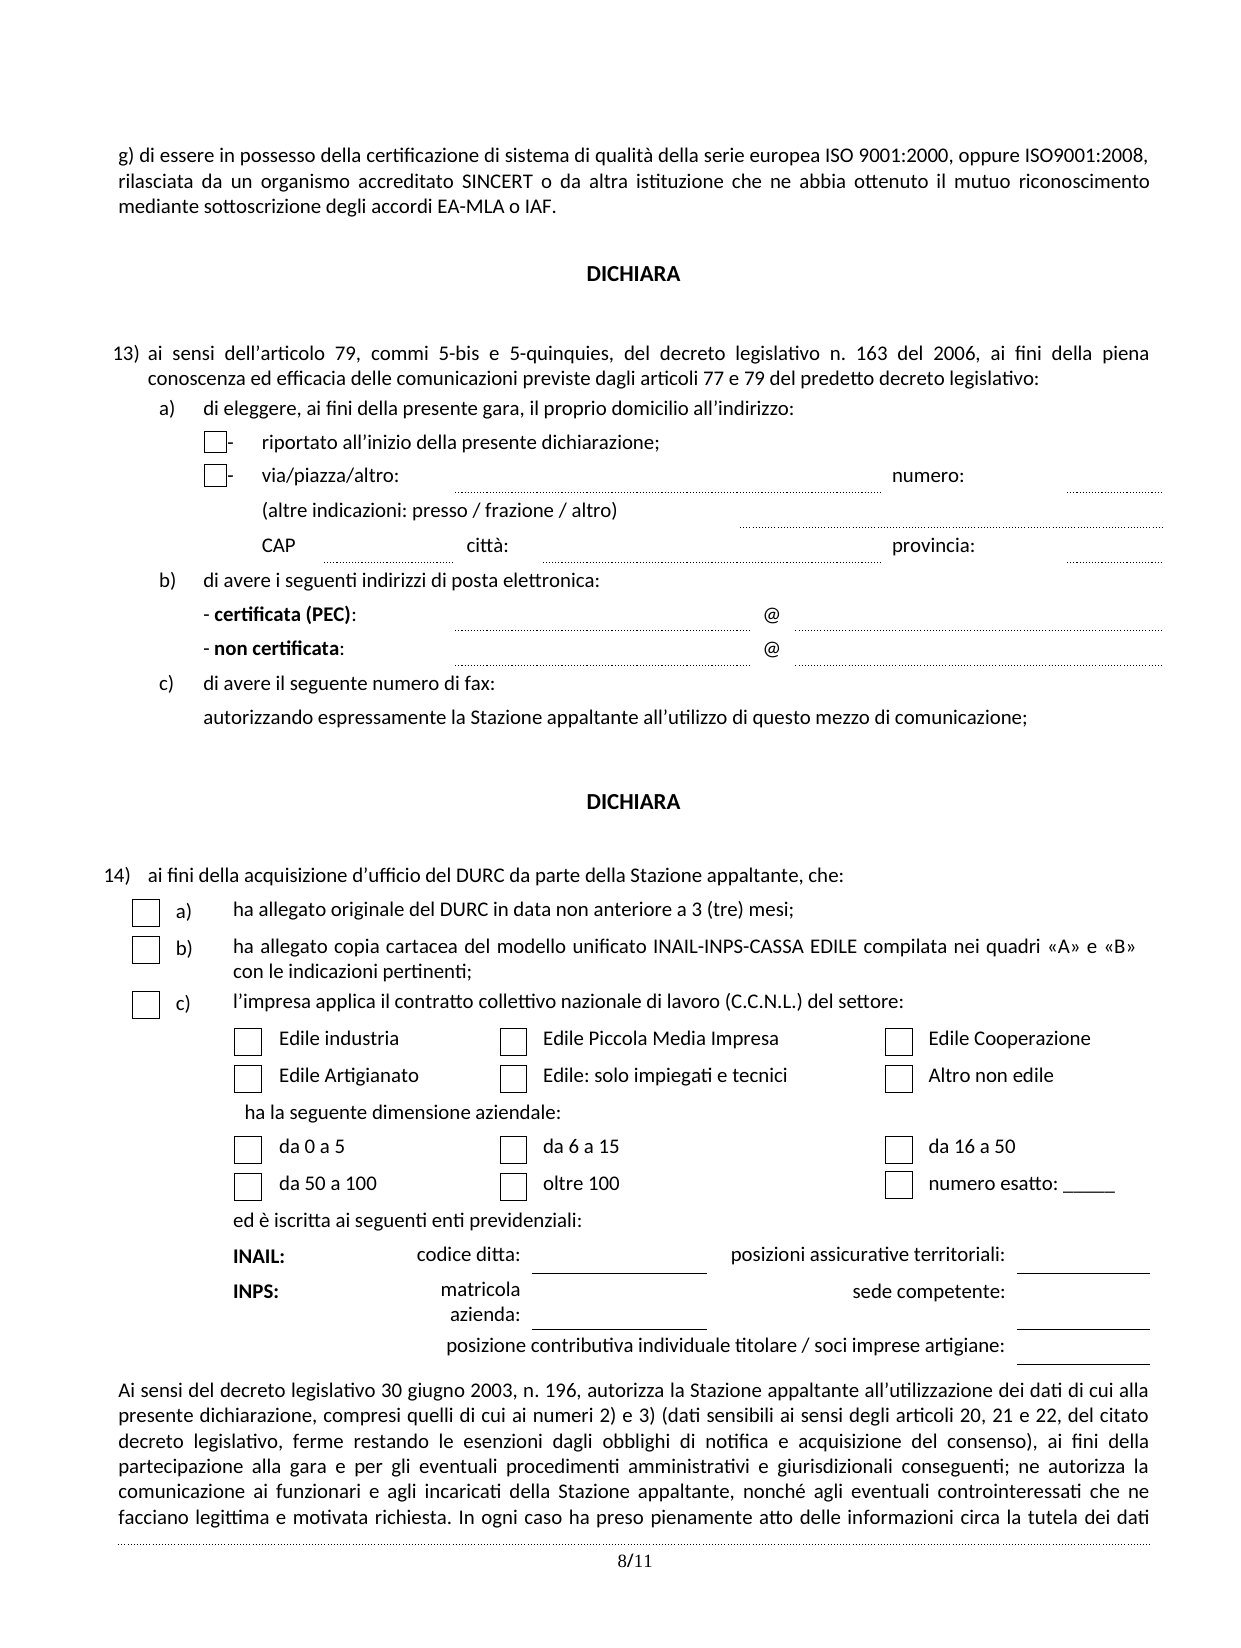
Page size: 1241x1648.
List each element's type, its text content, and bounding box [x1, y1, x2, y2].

table_cell da 6 a 15 [532, 1131, 873, 1168]
table_cell [488, 1168, 532, 1205]
table_cell [164, 1060, 222, 1097]
table_cell [164, 1273, 222, 1329]
table_cell [192, 527, 250, 562]
table_cell sede competente: [707, 1273, 1017, 1329]
table_cell - [192, 425, 250, 458]
table_header [120, 894, 164, 931]
table_cell [148, 700, 192, 734]
table_cell ha la seguente dimensione aziendale: [222, 1097, 1150, 1131]
table_cell [488, 1023, 532, 1060]
table_cell - non certificata: [192, 630, 455, 665]
table_cell [120, 1329, 164, 1363]
table_cell [740, 492, 1163, 527]
table_cell riportato all’inizio della presente dichiarazione; [250, 425, 1163, 458]
table_cell @ [751, 630, 795, 665]
table_cell [873, 1168, 917, 1205]
table_cell autorizzando espressamente la Stazione appaltante all’utilizzo di questo mezzo di comunicazione; [192, 700, 1163, 734]
table_cell Altro non edile [917, 1060, 1150, 1097]
text 13) ai sensi dell’articolo 79, commi 5-bis e 5-quinquies, del decreto legislativo n. 163 del 2006, ai fini della piena conoscenza ed efficacia delle comunicazioni previste dagli articoli 77 e 79 del predetto decreto legislativo: [112, 340, 1152, 391]
table_cell [222, 1023, 268, 1060]
table_cell [120, 1060, 164, 1097]
text g) di essere in possesso della certificazione di sistema di qualità della serie europea ISO 9001:2000, oppure ISO9001:2008, rilasciata da un organismo accreditato SINCERT o da altra istituzione che ne abbia ottenuto il mutuo riconoscimento mediante sottoscrizione degli accordi EA-MLA o IAF. [118, 142, 1152, 219]
table_cell da 50 a 100 [268, 1168, 487, 1205]
table_cell [148, 492, 192, 527]
table_cell [1017, 1274, 1150, 1329]
text 14) ai fini della acquisizione d’ufficio del DURC da parte della Stazione appaltante, che: [103, 862, 1152, 888]
table_cell [120, 986, 164, 1023]
table_cell [488, 1060, 532, 1097]
table_cell Edile Piccola Media Impresa [532, 1023, 873, 1060]
table_header ha allegato originale del DURC in data non anteriore a 3 (tre) mesi; [222, 894, 1150, 931]
text DICHIARA [118, 787, 1152, 816]
table_cell [638, 665, 1163, 700]
table_cell [120, 1205, 164, 1239]
table_cell b) [148, 562, 192, 597]
table_header a) [164, 894, 222, 931]
table_cell codice ditta: [354, 1239, 532, 1273]
table_cell b) [164, 931, 222, 986]
table_cell [222, 1060, 268, 1097]
table_cell via/piazza/altro: [250, 459, 455, 492]
table_cell [543, 527, 881, 562]
table_cell [532, 1274, 707, 1329]
table_cell posizioni assicurative territoriali: [707, 1239, 1017, 1273]
text Ai sensi del decreto legislativo 30 giugno 2003, n. 196, autorizza la Stazione appaltante all’utilizzazione dei dati di cui alla presente dichiarazione, compresi quelli di cui ai numeri 2) e 3) (dati sensibili ai sensi degli articoli 20, 21 e 22, del citato decreto legislativo, ferme restando le esenzioni dagli obblighi di notifica e acquisizione del consenso), ai fini della partecipazione alla gara e per gli eventuali procedimenti amministrativi e giurisdizionali conseguenti; ne autorizza la comunicazione ai funzionari e agli incaricati della Stazione appaltante, nonché agli eventuali controinteressati che ne facciano legittima e motivata richiesta. In ogni caso ha preso pienamente atto delle informazioni circa la tutela dei dati [118, 1377, 1152, 1529]
table_header di eleggere, ai fini della presente gara, il proprio domicilio all’indirizzo: [192, 391, 1163, 425]
table_cell [120, 1097, 164, 1131]
table_cell [873, 1023, 917, 1060]
table_cell [148, 425, 192, 458]
table_cell [222, 1168, 268, 1205]
table_cell Edile Artigianato [268, 1060, 487, 1097]
table_cell - certificata (PEC): [192, 597, 455, 630]
table_cell [148, 630, 192, 665]
table_cell CAP [250, 527, 324, 562]
table_cell [164, 1329, 222, 1363]
table_cell c) [148, 665, 192, 700]
table_cell Edile Cooperazione [917, 1023, 1150, 1060]
table_cell [148, 459, 192, 492]
table_cell [873, 1060, 917, 1097]
table_cell [1017, 1239, 1150, 1273]
table_cell posizione contributiva individuale titolare / soci imprese artigiane: [222, 1329, 1017, 1363]
table_cell matricola azienda: [354, 1273, 532, 1329]
table_cell [164, 1205, 222, 1239]
table_header a) [148, 391, 192, 425]
table_cell ha allegato copia cartacea del modello unificato INAIL-INPS-CASSA EDILE compilata nei quadri «A» e «B» con le indicazioni pertinenti; [222, 931, 1150, 986]
table_cell [120, 1168, 164, 1205]
table_cell [120, 1023, 164, 1060]
table_cell l’impresa applica il contratto collettivo nazionale di lavoro (C.C.N.L.) del settore: [222, 986, 1150, 1023]
table_cell [455, 630, 751, 665]
table_cell [795, 630, 1163, 665]
table_cell INPS: [222, 1273, 354, 1329]
table_cell ed è iscritta ai seguenti enti previdenziali: [222, 1205, 1150, 1239]
table_cell [1067, 527, 1163, 562]
table_cell Edile industria [268, 1023, 487, 1060]
table_cell [120, 1273, 164, 1329]
table_cell [148, 597, 192, 630]
table_cell [120, 931, 164, 986]
table_cell [873, 1131, 917, 1168]
table_cell numero: [881, 459, 1067, 492]
table_cell [164, 1097, 222, 1131]
table_cell [795, 597, 1163, 630]
table_cell [455, 597, 751, 630]
table_cell provincia: [881, 527, 1067, 562]
table_cell [1017, 1330, 1150, 1363]
table_cell [324, 527, 455, 562]
table_cell [532, 1239, 707, 1273]
table_cell [120, 1239, 164, 1273]
table_cell c) [164, 986, 222, 1023]
table_cell da 16 a 50 [917, 1131, 1150, 1168]
table_cell - [192, 459, 250, 492]
table_cell [164, 1239, 222, 1273]
table_cell [164, 1168, 222, 1205]
table_cell @ [751, 597, 795, 630]
table_cell [192, 492, 250, 527]
table_cell [1067, 459, 1163, 492]
table_cell città: [455, 527, 543, 562]
table_cell oltre 100 [532, 1168, 873, 1205]
table_cell [222, 1131, 268, 1168]
table_cell Edile: solo impiegati e tecnici [532, 1060, 873, 1097]
table_cell [148, 527, 192, 562]
table_cell INAIL: [222, 1239, 354, 1273]
table_cell numero esatto: _____ [917, 1168, 1150, 1205]
table_cell [120, 1131, 164, 1168]
table_cell da 0 a 5 [268, 1131, 487, 1168]
table_cell [164, 1023, 222, 1060]
table_cell di avere il seguente numero di fax: [192, 665, 638, 700]
table_cell (altre indicazioni: presso / frazione / altro) [250, 492, 740, 527]
table_cell [488, 1131, 532, 1168]
table_cell di avere i seguenti indirizzi di posta elettronica: [192, 562, 1163, 597]
text DICHIARA [118, 259, 1152, 287]
table_cell [455, 459, 881, 492]
table_cell [164, 1131, 222, 1168]
